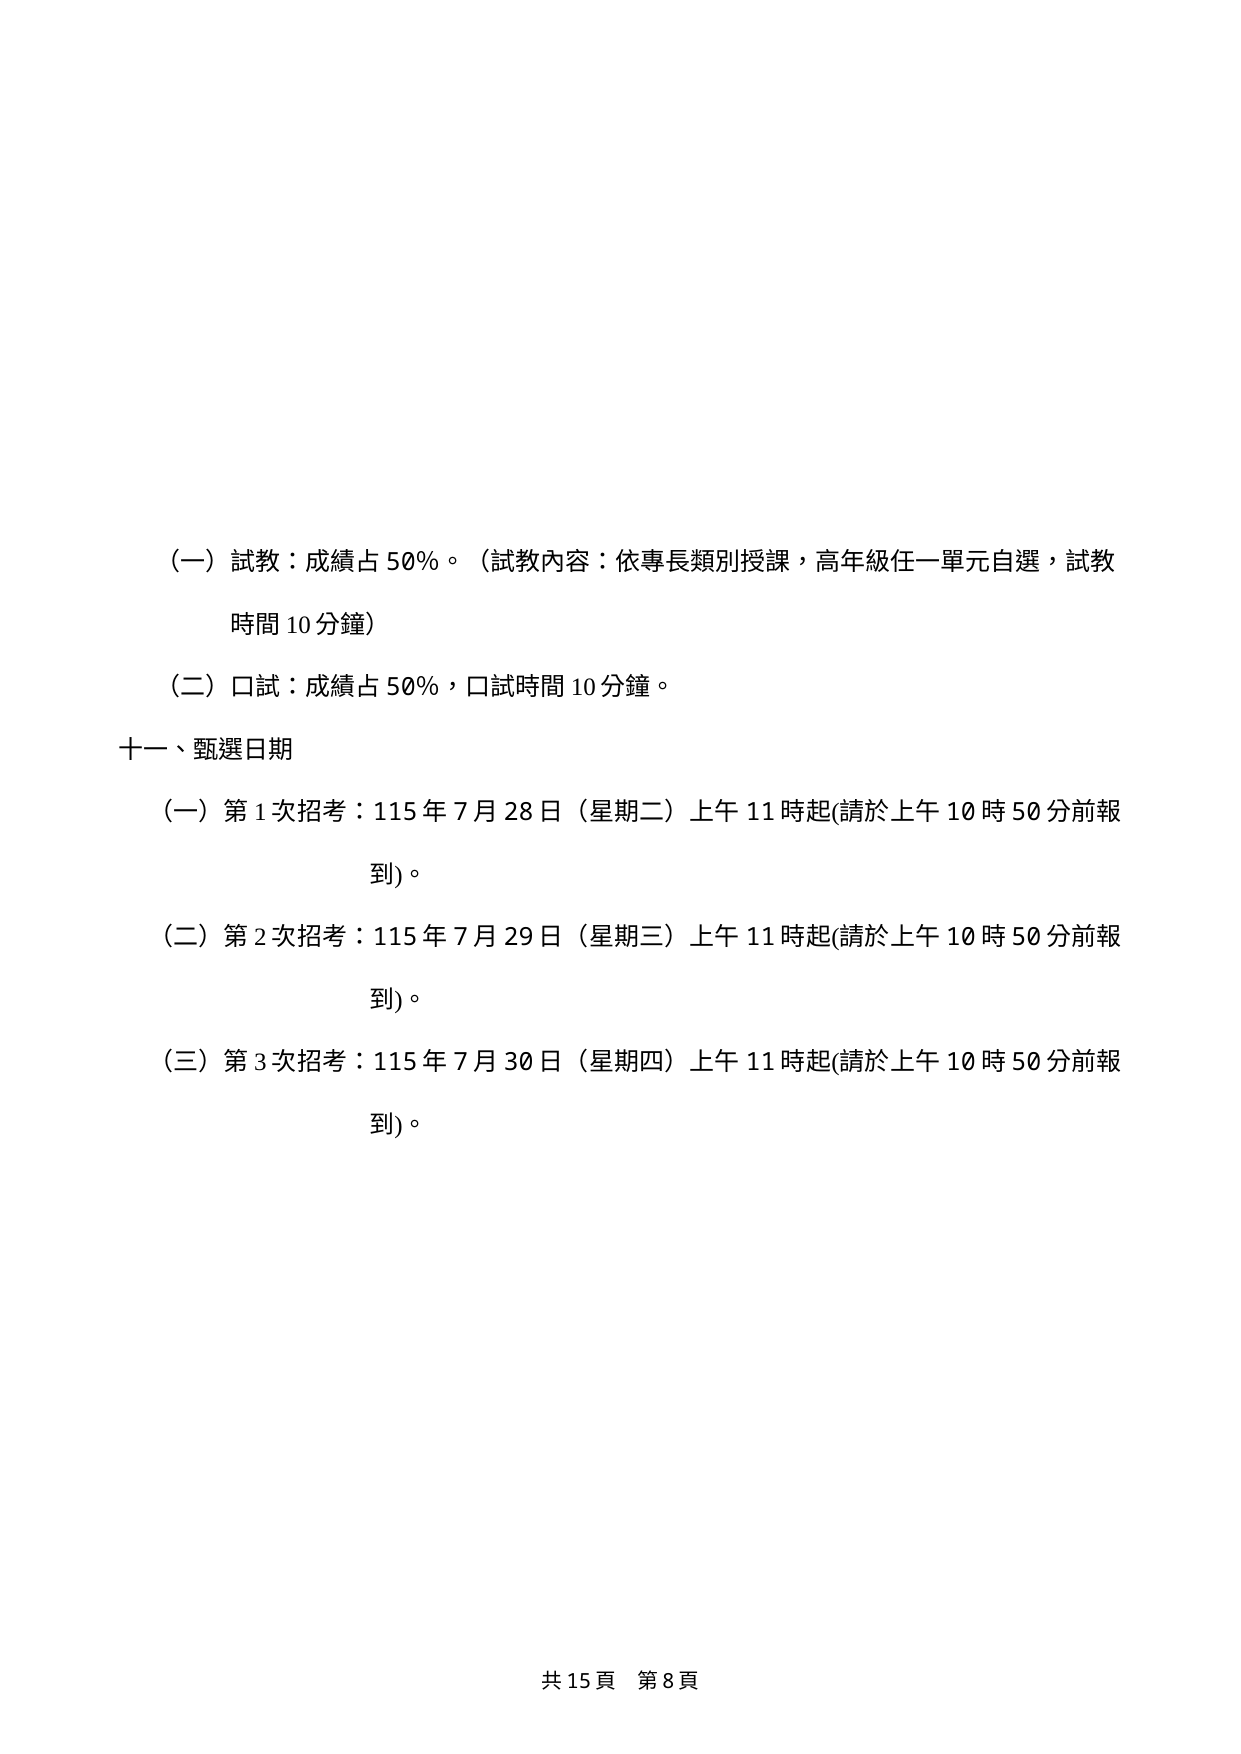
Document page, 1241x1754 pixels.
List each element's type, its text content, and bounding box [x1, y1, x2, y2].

text （三）第3次招考：115年7月30日（星期四）上午11時起(請於上午10時50分前報到)。 [148, 1018, 1122, 1143]
text （二）第2次招考：115年7月29日（星期三）上午11時起(請於上午10時50分前報到)。 [148, 893, 1122, 1018]
text 十一、甄選日期 [118, 706, 1122, 768]
text （一）試教：成績占50％。（試教內容：依專長類別授課，高年級任一單元自選，試教時間10分鐘） [156, 518, 1122, 643]
text （一）第1次招考：115年7月28日（星期二）上午11時起(請於上午10時50分前報到)。 [148, 768, 1122, 893]
text （二）口試：成績占50％，口試時間10分鐘。 [156, 643, 1122, 706]
